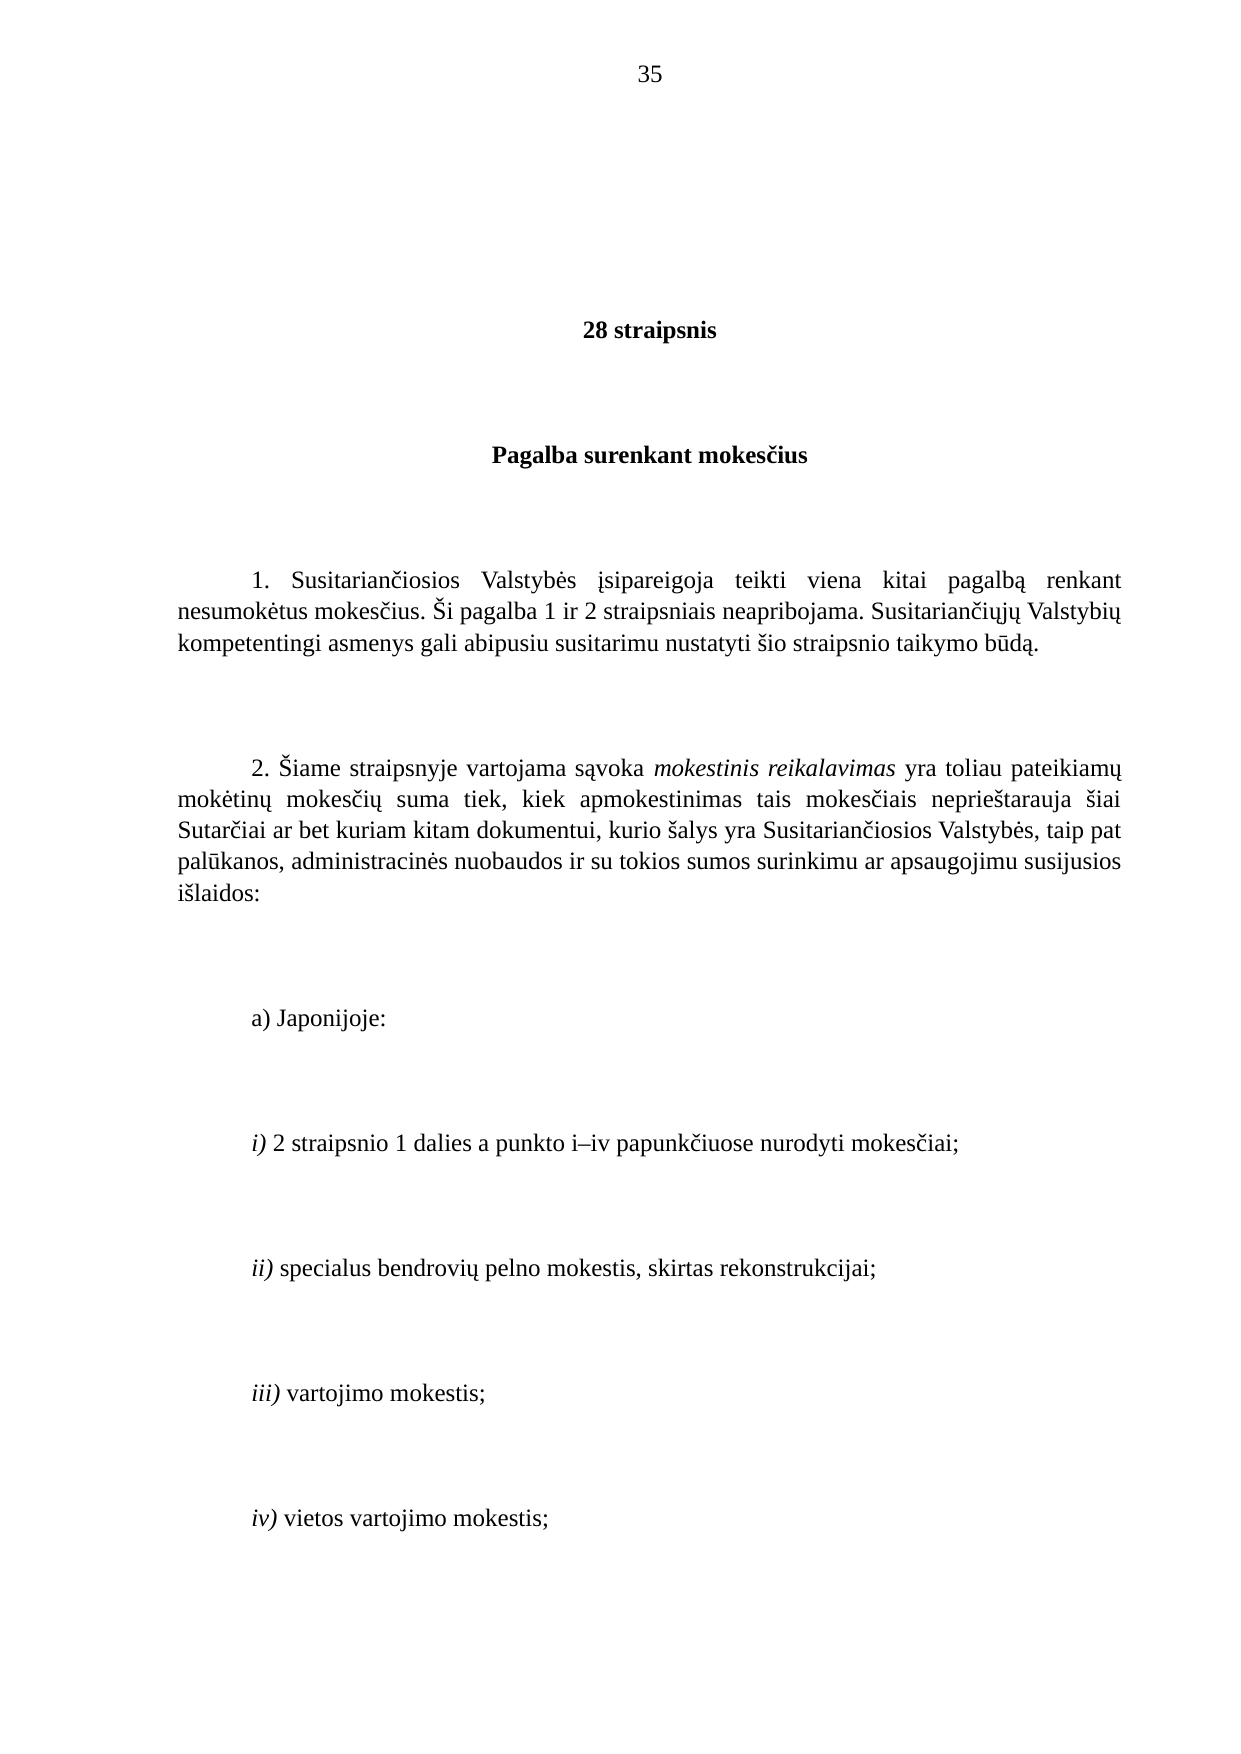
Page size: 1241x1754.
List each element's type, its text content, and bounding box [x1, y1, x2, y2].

text i) 2 straipsnio 1 dalies a punkto i–iv papunkčiuose nurodyti mokesčiai; [177, 1125, 1122, 1156]
text ii) specialus bendrovių pelno mokestis, skirtas rekonstrukcijai; [177, 1250, 1122, 1281]
text a) Japonijoje: [177, 1000, 1122, 1031]
text 2. Šiame straipsnyje vartojama sąvoka mokestinis reikalavimas yra toliau pateikiamų mokėtinų mokesčių suma tiek, kiek apmokestinimas tais mokesčiais neprieštarauja šiai Sutarčiai ar bet kuriam kitam dokumentui, kurio šalys yra Susitariančiosios Valstybės, taip pat palūkanos, administracinės nuobaudos ir su tokios sumos surinkimu ar apsaugojimu susijusios išlaidos: [177, 750, 1122, 906]
text Pagalba surenkant mokesčius [177, 438, 1122, 469]
text iv) vietos vartojimo mokestis; [177, 1500, 1122, 1531]
text iii) vartojimo mokestis; [177, 1375, 1122, 1406]
text 28 straipsnis [177, 313, 1122, 344]
text 1. Susitariančiosios Valstybės įsipareigoja teikti viena kitai pagalbą renkant nesumokėtus mokesčius. Ši pagalba 1 ir 2 straipsniais neapribojama. Susitariančiųjų Valstybių kompetentingi asmenys gali abipusiu susitarimu nustatyti šio straipsnio taikymo būdą. [177, 563, 1122, 656]
